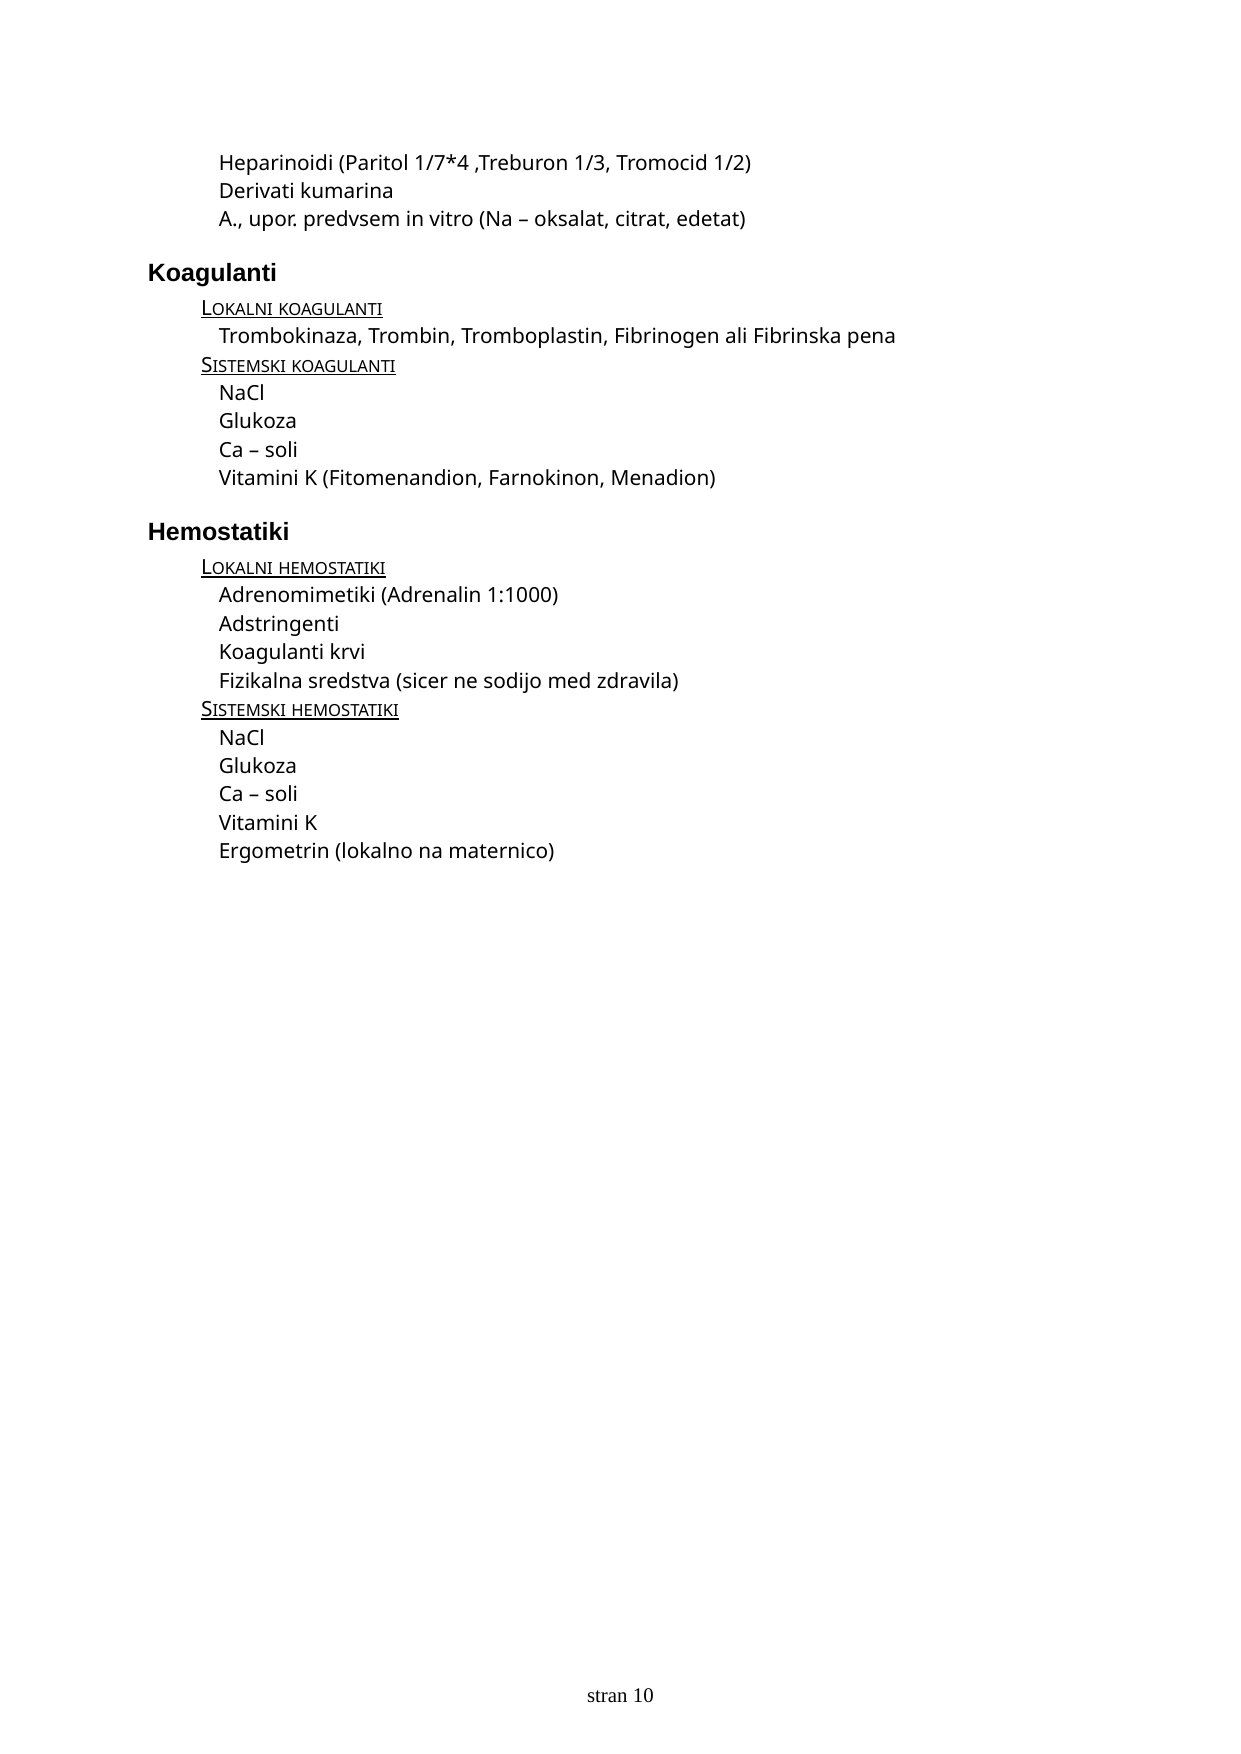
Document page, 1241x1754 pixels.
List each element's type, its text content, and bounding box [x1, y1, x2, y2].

subtitle Adstringenti [218, 609, 1093, 637]
subtitle Ca – soli [218, 435, 1093, 463]
subtitle Lokalni hemostatiki [201, 552, 1093, 580]
subtitle Glukoza [218, 751, 1093, 779]
subtitle Koagulanti [148, 258, 1093, 287]
subtitle Vitamini K [218, 808, 1093, 836]
subtitle Hemostatiki [148, 517, 1093, 546]
subtitle Ca – soli [218, 779, 1093, 808]
subtitle A., upor. predvsem in vitro (Na – oksalat, citrat, edetat) [218, 204, 1093, 233]
subtitle Derivati kumarina [218, 176, 1093, 204]
subtitle Lokalni koagulanti [201, 293, 1093, 321]
subtitle Koagulanti krvi [218, 637, 1093, 666]
subtitle Sistemski koagulanti [201, 350, 1093, 378]
subtitle Sistemski hemostatiki [201, 694, 1093, 723]
subtitle Glukoza [218, 407, 1093, 435]
subtitle Adrenomimetiki (Adrenalin 1:1000) [218, 580, 1093, 609]
subtitle Fizikalna sredstva (sicer ne sodijo med zdravila) [218, 666, 1093, 694]
subtitle NaCl [218, 723, 1093, 751]
subtitle Ergometrin (lokalno na maternico) [218, 836, 1093, 865]
subtitle Heparinoidi (Paritol 1/7*4 ,Treburon 1/3, Tromocid 1/2) [218, 148, 1093, 176]
subtitle NaCl [218, 378, 1093, 407]
subtitle Trombokinaza, Trombin, Tromboplastin, Fibrinogen ali Fibrinska pena [218, 321, 1093, 350]
subtitle Vitamini K (Fitomenandion, Farnokinon, Menadion) [218, 463, 1093, 492]
